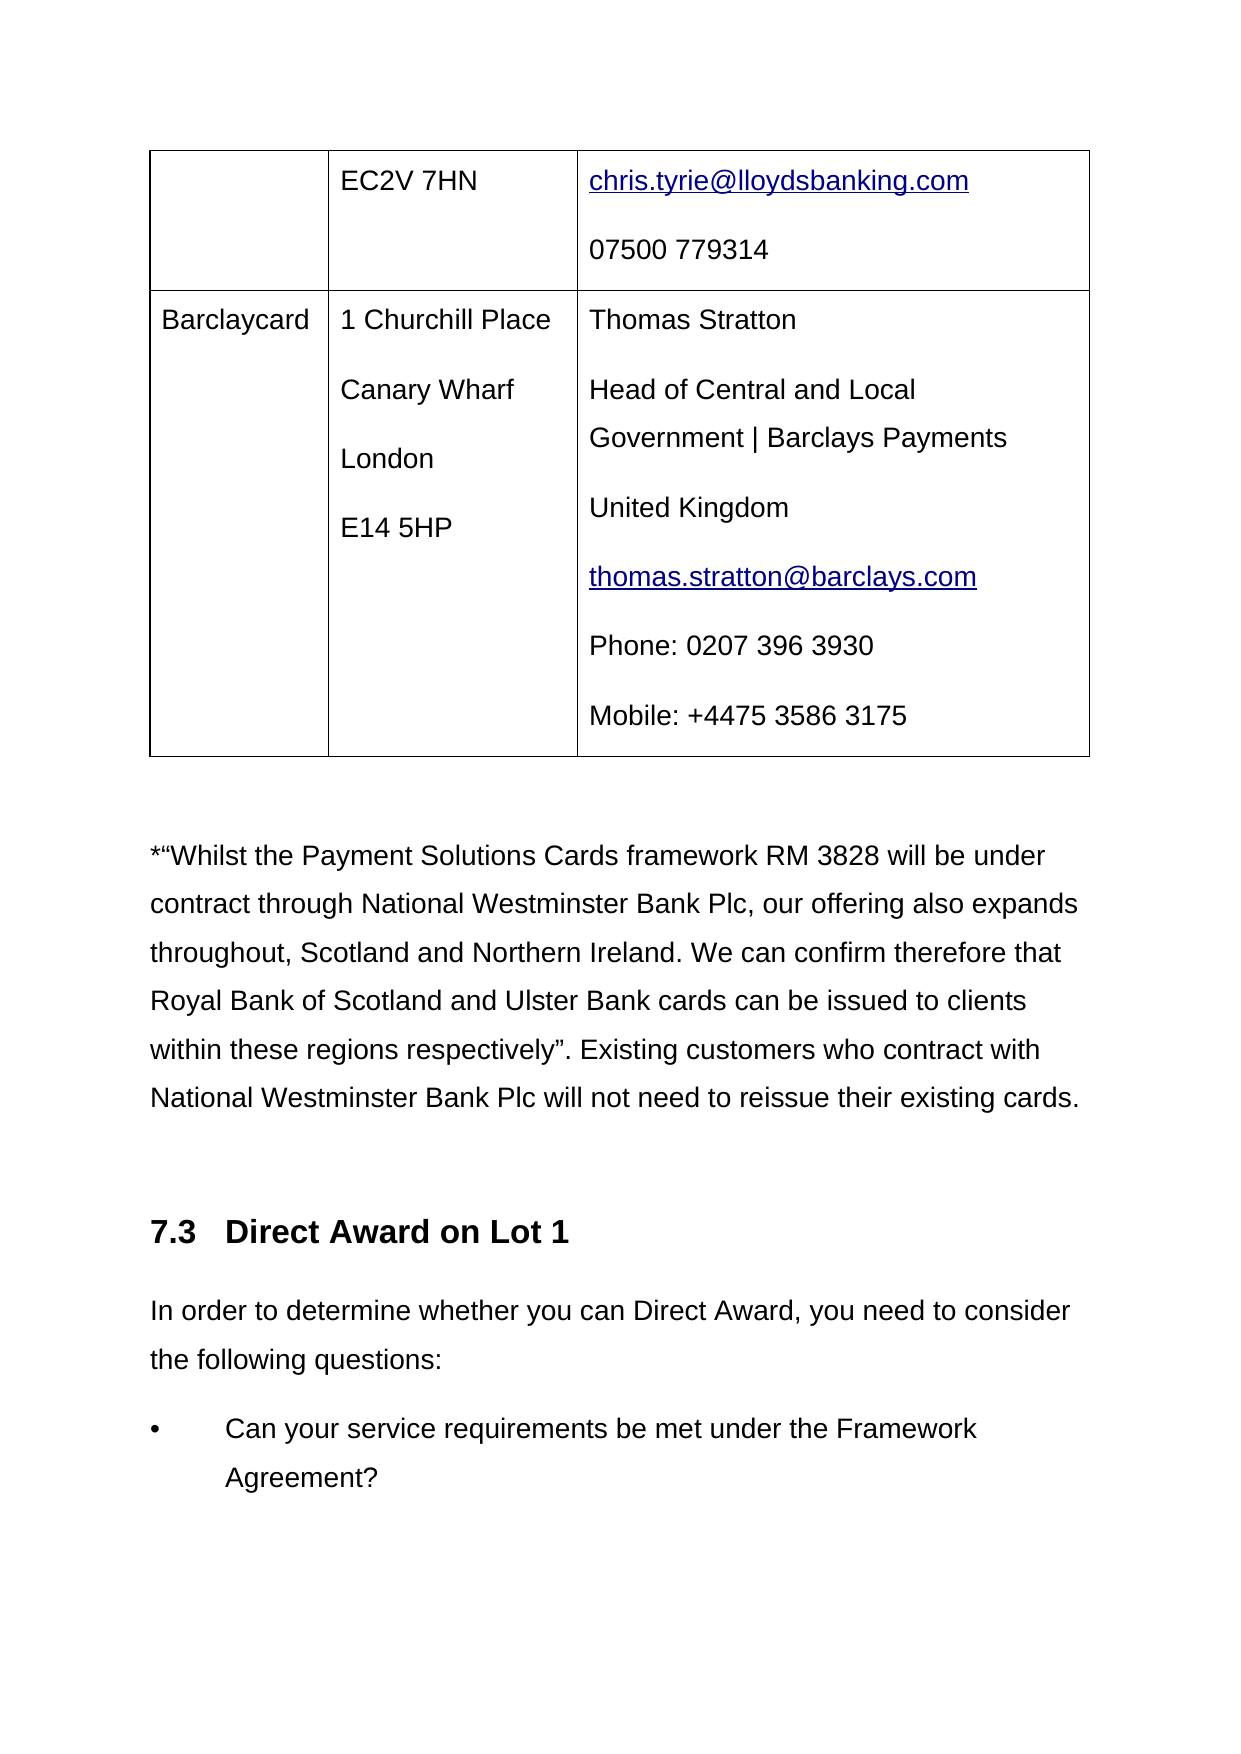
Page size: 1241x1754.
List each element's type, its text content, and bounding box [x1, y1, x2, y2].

text In order to determine whether you can Direct Award, you need to consider the following questions: [150, 1294, 1090, 1375]
text *“Whilst the Payment Solutions Cards framework RM 3828 will be under contract through National Westminster Bank Plc, our offering also expands throughout, Scotland and Northern Ireland. We can confirm therefore that Royal Bank of Scotland and Ulster Bank cards can be issued to clients within these regions respectively”. Existing customers who contract with National Westminster Bank Plc will not need to reissue their existing cards. [150, 838, 1090, 1114]
table_cell 1 Churchill Place Canary Wharf London E14 5HP [329, 291, 577, 756]
table_cell chris.tyrie@lloydsbanking.com 07500 779314 [578, 151, 1089, 290]
table_cell Thomas Stratton Head of Central and Local Government | Barclays Payments United Kingdom thomas.stratton@barclays.com Phone: 0207 396 3930 Mobile: +4475 3586 3175 [578, 291, 1089, 756]
table_cell Barclaycard [151, 291, 328, 756]
table_cell EC2V 7HN [329, 151, 577, 290]
table_cell [151, 151, 328, 290]
subtitle 7.3 Direct Award on Lot 1 [150, 1212, 1090, 1250]
text • Can your service requirements be met under the Framework Agreement? [150, 1412, 1090, 1493]
